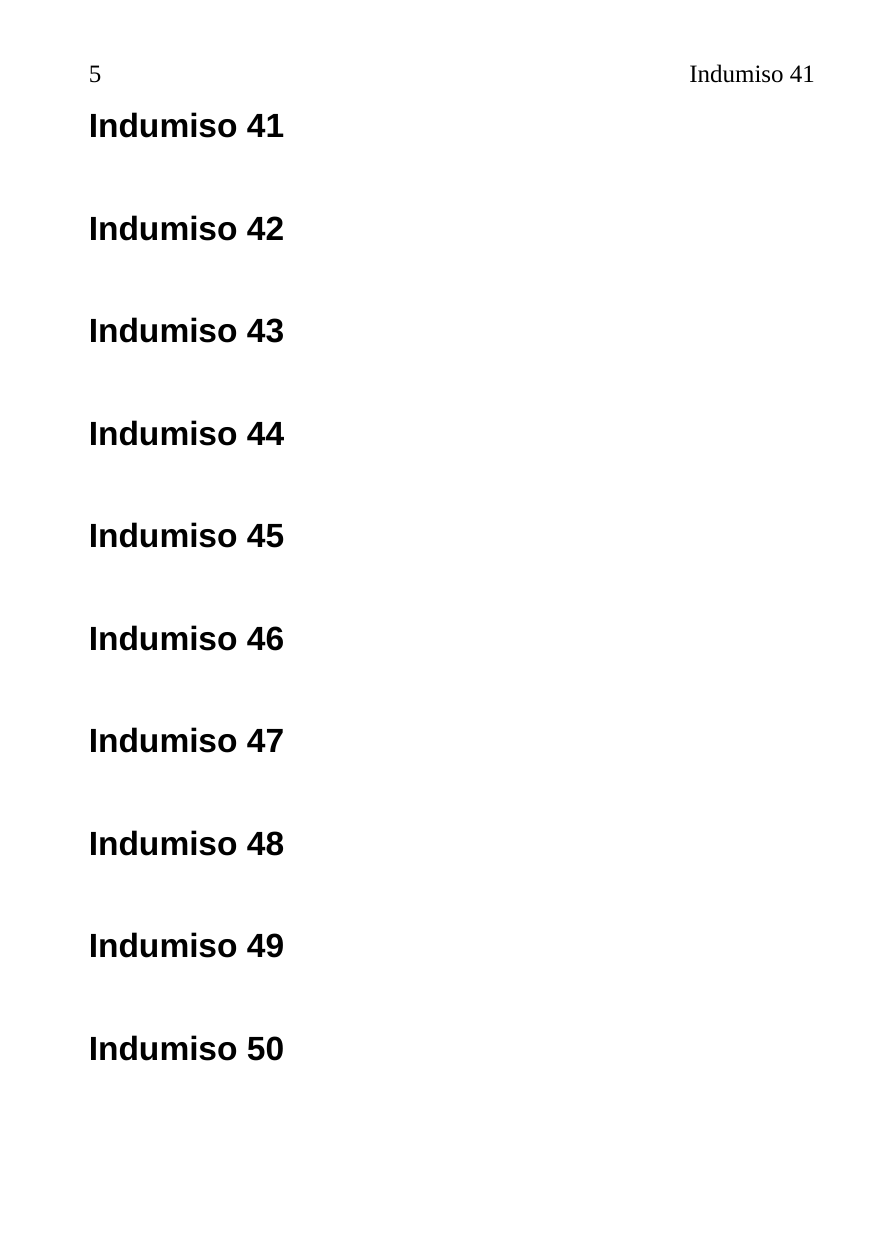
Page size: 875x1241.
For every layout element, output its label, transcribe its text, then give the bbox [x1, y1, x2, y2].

subtitle Indumiso 48 [88, 824, 815, 862]
subtitle Indumiso 49 [88, 926, 815, 965]
subtitle Indumiso 45 [88, 516, 815, 555]
subtitle Indumiso 42 [88, 209, 815, 247]
subtitle Indumiso 41 [88, 106, 815, 145]
subtitle Indumiso 47 [88, 721, 815, 760]
subtitle Indumiso 50 [88, 1029, 815, 1067]
subtitle Indumiso 46 [88, 619, 815, 657]
subtitle Indumiso 44 [88, 414, 815, 452]
subtitle Indumiso 43 [88, 311, 815, 350]
